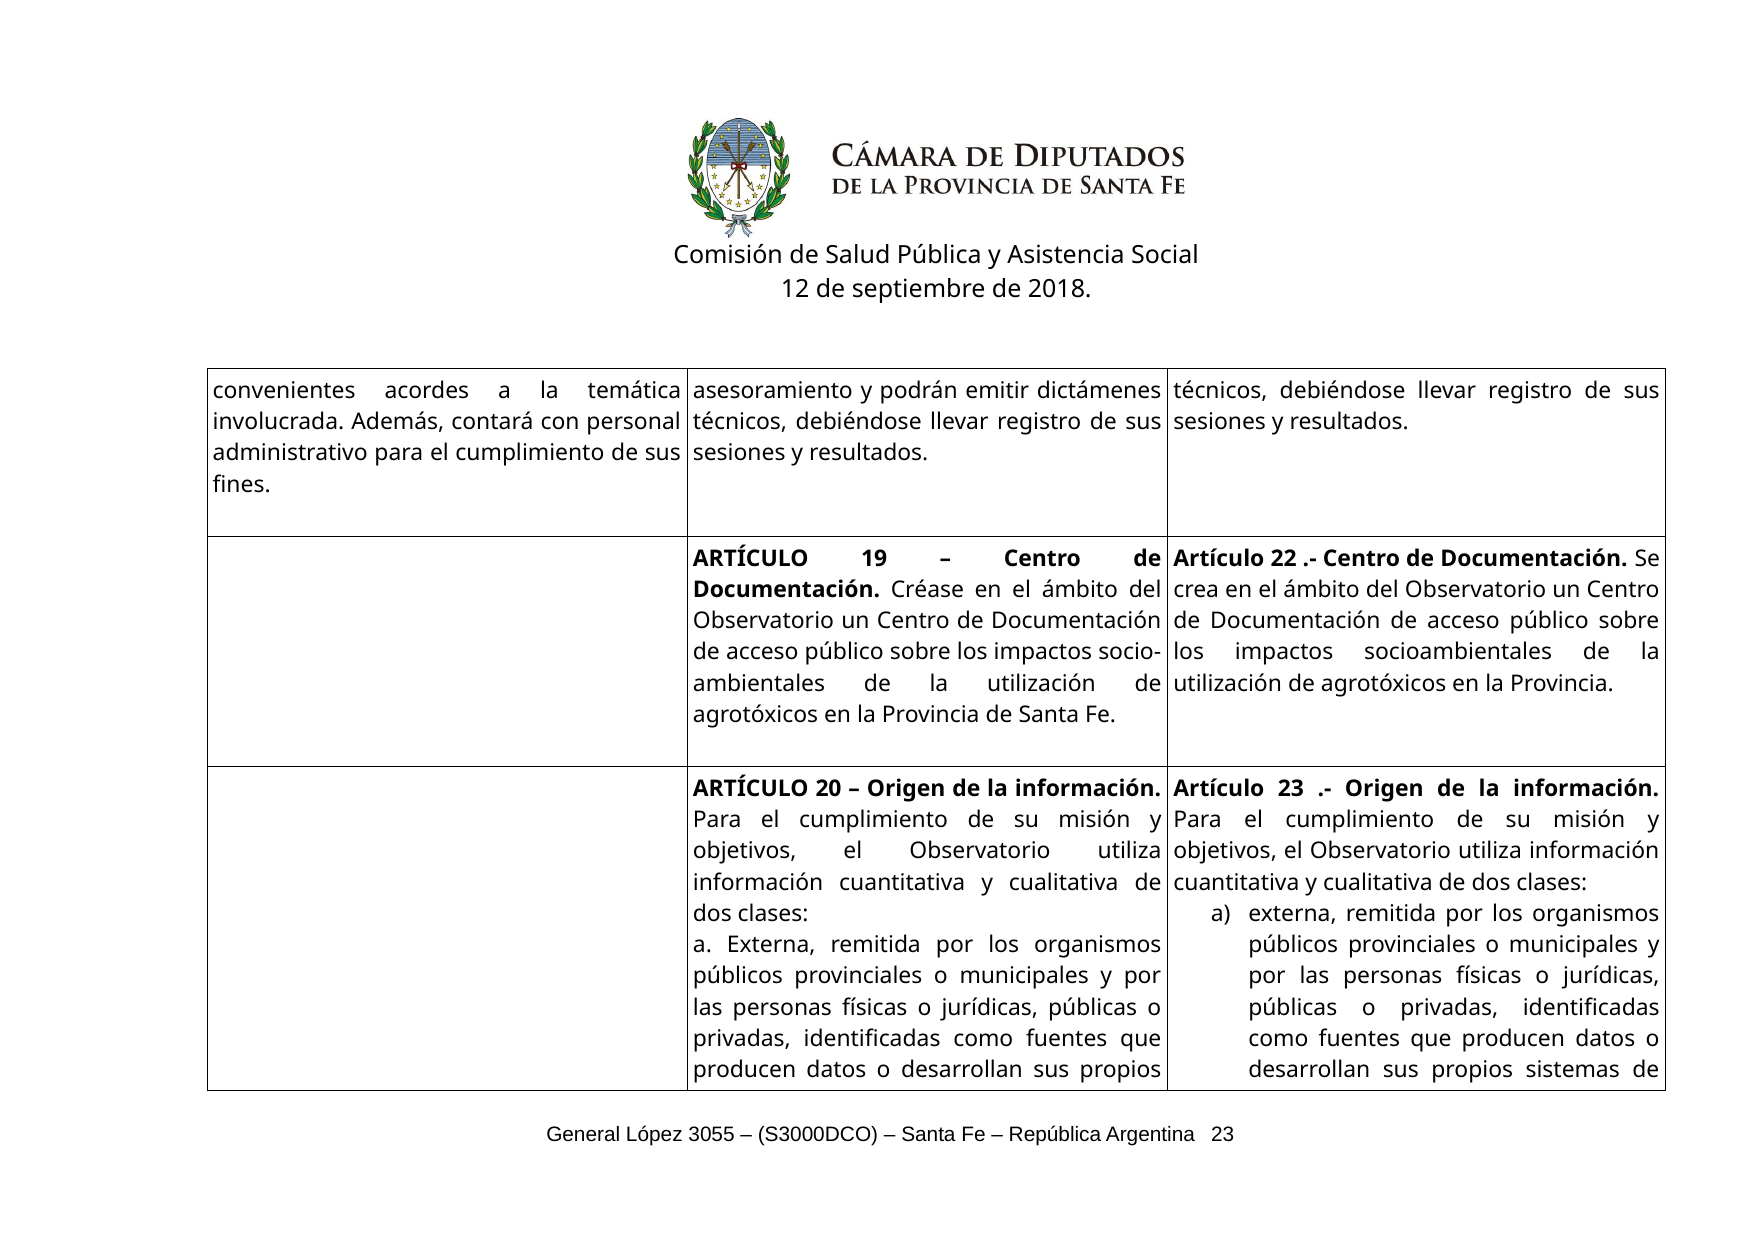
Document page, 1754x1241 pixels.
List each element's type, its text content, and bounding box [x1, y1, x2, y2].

table_cell ARTÍCULO 19 – Centro de Documentación. Créase en el ámbito del Observatorio un Centro de Documentación de acceso público sobre los impactos socio-ambientales de la utilización de agrotóxicos en la Provincia de Santa Fe. [688, 537, 1167, 766]
picture [687, 118, 1185, 242]
table_cell Artículo 23 .- Origen de la información. Para el cumplimiento de su misión y objetivos, el Observatorio utiliza información cuantitativa y cualitativa de dos clases: externa, remitida por los organismos públicos provinciales o municipales y por las personas físicas o jurídicas, públicas o privadas, identificadas como fuentes que producen datos o desarrollan sus propios sistemas de [1168, 767, 1665, 1090]
table_cell [208, 537, 687, 766]
table_cell Artículo 22 .- Centro de Documentación. Se crea en el ámbito del Observatorio un Centro de Documentación de acceso público sobre los impactos socioambientales de la utilización de agrotóxicos en la Provincia. [1168, 537, 1665, 766]
table_cell asesoramiento y podrán emitir dictámenes técnicos, debiéndose llevar registro de sus sesiones y resultados. [688, 369, 1167, 536]
table_cell convenientes acordes a la temática involucrada. Además, contará con personal administrativo para el cumplimiento de sus fines. [208, 369, 687, 536]
table_cell [208, 767, 687, 1090]
table_cell ARTÍCULO 20 – Origen de la información. Para el cumplimiento de su misión y objetivos, el Observatorio utiliza información cuantitativa y cualitativa de dos clases: a. Externa, remitida por los organismos públicos provinciales o municipales y por las personas físicas o jurídicas, públicas o privadas, identificadas como fuentes que producen datos o desarrollan sus propios [688, 767, 1167, 1090]
table_cell técnicos, debiéndose llevar registro de sus sesiones y resultados. [1168, 369, 1665, 536]
